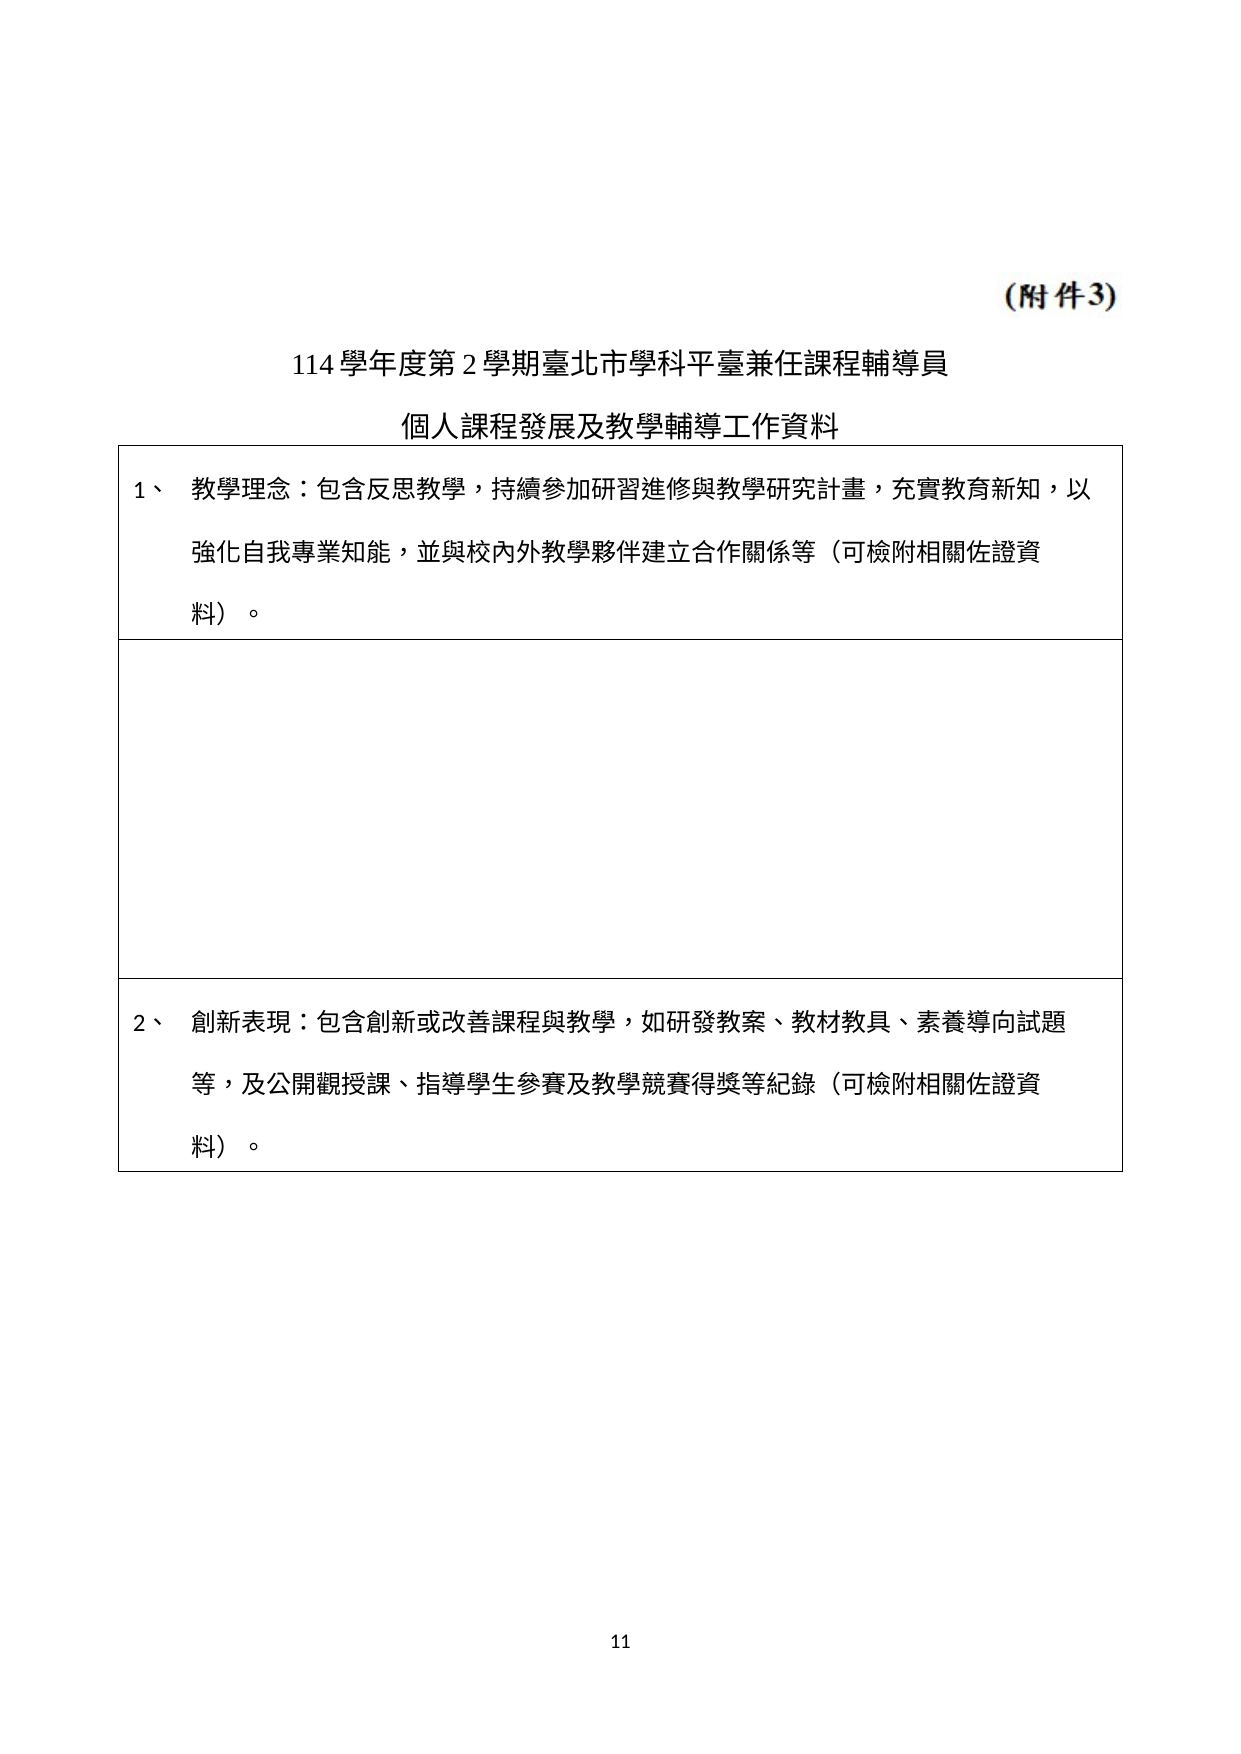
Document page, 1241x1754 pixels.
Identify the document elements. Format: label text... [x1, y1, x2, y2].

table_cell [119, 640, 1122, 977]
table_header 教學理念：包含反思教學，持續參加研習進修與教學研究計畫，充實教育新知，以強化自我專業知能，並與校內外教學夥伴建立合作關係等（可檢附相關佐證資料）。 [119, 446, 1122, 638]
text 個人課程發展及教學輔導工作資料 [118, 383, 1122, 445]
text 114學年度第2學期臺北市學科平臺兼任課程輔導員 [118, 320, 1122, 383]
table_cell 創新表現：包含創新或改善課程與教學，如研發教案、教材教具、素養導向試題等，及公開觀授課、指導學生參賽及教學競賽得獎等紀錄（可檢附相關佐證資料）。 [119, 979, 1122, 1171]
